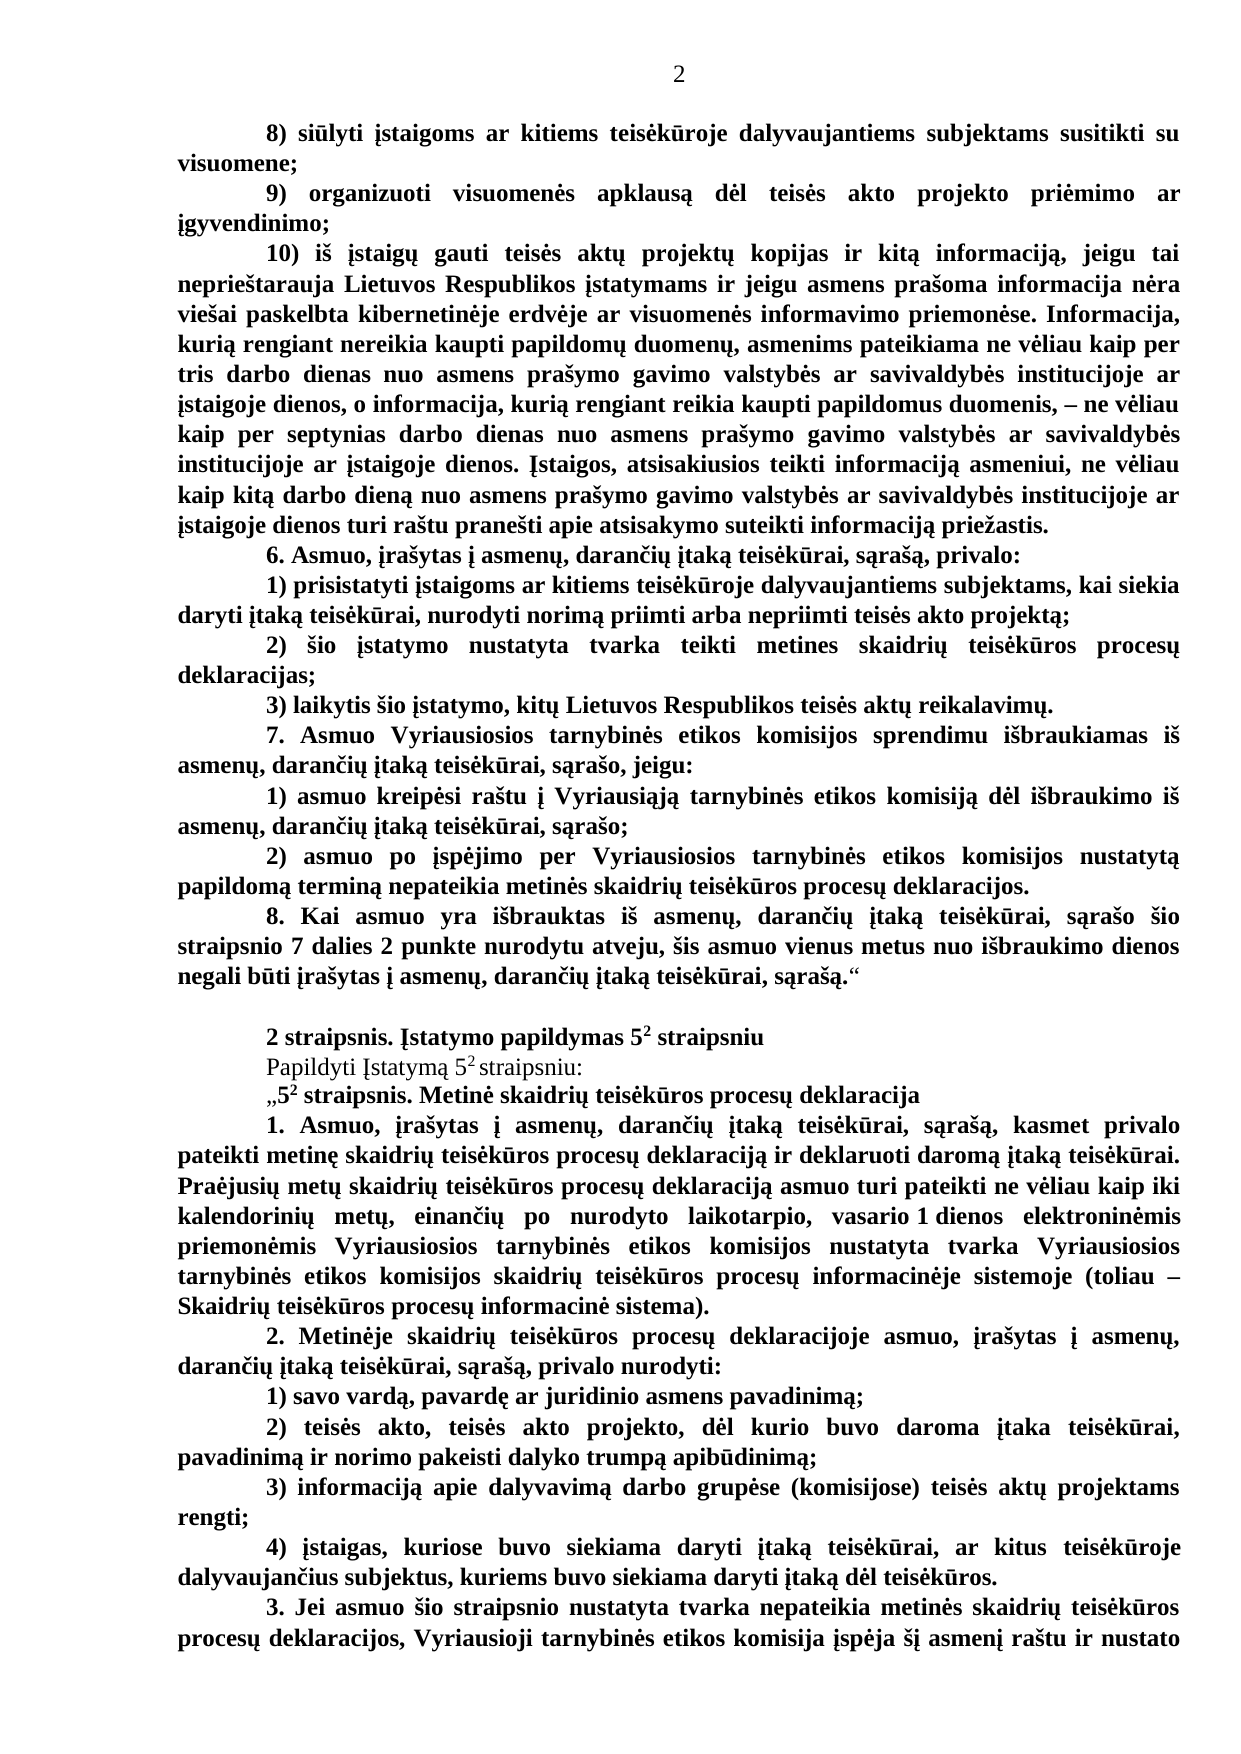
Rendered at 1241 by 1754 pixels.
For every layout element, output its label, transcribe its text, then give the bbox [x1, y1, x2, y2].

text 10) iš įstaigų gauti teisės aktų projektų kopijas ir kitą informaciją, jeigu tai neprieštarauja Lietuvos Respublikos įstatymams ir jeigu asmens prašoma informacija nėra viešai paskelbta kibernetinėje erdvėje ar visuomenės informavimo priemonėse. Informacija, kurią rengiant nereikia kaupti papildomų duomenų, asmenims pateikiama ne vėliau kaip per tris darbo dienas nuo asmens prašymo gavimo valstybės ar savivaldybės institucijoje ar įstaigoje dienos, o informacija, kurią rengiant reikia kaupti papildomus duomenis, – ne vėliau kaip per septynias darbo dienas nuo asmens prašymo gavimo valstybės ar savivaldybės institucijoje ar įstaigoje dienos. Įstaigos, atsisakiusios teikti informaciją asmeniui, ne vėliau kaip kitą darbo dieną nuo asmens prašymo gavimo valstybės ar savivaldybės institucijoje ar įstaigoje dienos turi raštu pranešti apie atsisakymo suteikti informaciją priežastis. [177, 238, 1181, 538]
text 2) asmuo po įspėjimo per Vyriausiosios tarnybinės etikos komisijos nustatytą papildomą terminą nepateikia metinės skaidrių teisėkūros procesų deklaracijos. [177, 841, 1181, 900]
text 3) laikytis šio įstatymo, kitų Lietuvos Respublikos teisės aktų reikalavimų. [177, 690, 1181, 719]
text 7. Asmuo Vyriausiosios tarnybinės etikos komisijos sprendimu išbraukiamas iš asmenų, darančių įtaką teisėkūrai, sąrašo, jeigu: [177, 721, 1181, 779]
text 1. Asmuo, įrašytas į asmenų, darančių įtaką teisėkūrai, sąrašą, kasmet privalo pateikti metinę skaidrių teisėkūros procesų deklaraciją ir deklaruoti daromą įtaką teisėkūrai. Praėjusių metų skaidrių teisėkūros procesų deklaraciją asmuo turi pateikti ne vėliau kaip iki kalendorinių metų, einančių po nurodyto laikotarpio, vasario 1 dienos elektroninėmis priemonėmis Vyriausiosios tarnybinės etikos komisijos nustatyta tvarka Vyriausiosios tarnybinės etikos komisijos skaidrių teisėkūros procesų informacinėje sistemoje (toliau – Skaidrių teisėkūros procesų informacinė sistema). [177, 1111, 1181, 1320]
text 1) prisistatyti įstaigoms ar kitiems teisėkūroje dalyvaujantiems subjektams, kai siekia daryti įtaką teisėkūrai, nurodyti norimą priimti arba nepriimti teisės akto projektą; [177, 570, 1181, 629]
text 9) organizuoti visuomenės apklausą dėl teisės akto projekto priėmimo ar įgyvendinimo; [177, 178, 1181, 237]
text 1) savo vardą, pavardę ar juridinio asmens pavadinimą; [177, 1381, 1181, 1410]
text 3) informaciją apie dalyvavimą darbo grupėse (komisijose) teisės aktų projektams rengti; [177, 1472, 1181, 1531]
text 1) asmuo kreipėsi raštu į Vyriausiąją tarnybinės etikos komisiją dėl išbraukimo iš asmenų, darančių įtaką teisėkūrai, sąrašo; [177, 781, 1181, 839]
text 8) siūlyti įstaigoms ar kitiems teisėkūroje dalyvaujantiems subjektams susitikti su visuomene; [177, 118, 1181, 177]
text 6. Asmuo, įrašytas į asmenų, darančių įtaką teisėkūrai, sąrašą, privalo: [177, 540, 1181, 569]
text 3. Jei asmuo šio straipsnio nustatyta tvarka nepateikia metinės skaidrių teisėkūros procesų deklaracijos, Vyriausioji tarnybinės etikos komisija įspėja šį asmenį raštu ir nustato [177, 1592, 1181, 1651]
text 8. Kai asmuo yra išbrauktas iš asmenų, darančių įtaką teisėkūrai, sąrašo šio straipsnio 7 dalies 2 punkte nurodytu atveju, šis asmuo vienus metus nuo išbraukimo dienos negali būti įrašytas į asmenų, darančių įtaką teisėkūrai, sąrašą.“ [177, 901, 1181, 990]
text 2) šio įstatymo nustatyta tvarka teikti metines skaidrių teisėkūros procesų deklaracijas; [177, 630, 1181, 689]
text 2) teisės akto, teisės akto projekto, dėl kurio buvo daroma įtaka teisėkūrai, pavadinimą ir norimo pakeisti dalyko trumpą apibūdinimą; [177, 1412, 1181, 1470]
text 2. Metinėje skaidrių teisėkūros procesų deklaracijoje asmuo, įrašytas į asmenų, darančių įtaką teisėkūrai, sąrašą, privalo nurodyti: [177, 1321, 1181, 1380]
text 2 straipsnis. Įstatymo papildymas 52 straipsniu [177, 1022, 1181, 1050]
text Papildyti Įstatymą 52 straipsniu: [266, 1052, 1181, 1080]
text „52 straipsnis. Metinė skaidrių teisėkūros procesų deklaracija [177, 1080, 1181, 1109]
text 4) įstaigas, kuriose buvo siekiama daryti įtaką teisėkūrai, ar kitus teisėkūroje dalyvaujančius subjektus, kuriems buvo siekiama daryti įtaką dėl teisėkūros. [177, 1532, 1181, 1591]
